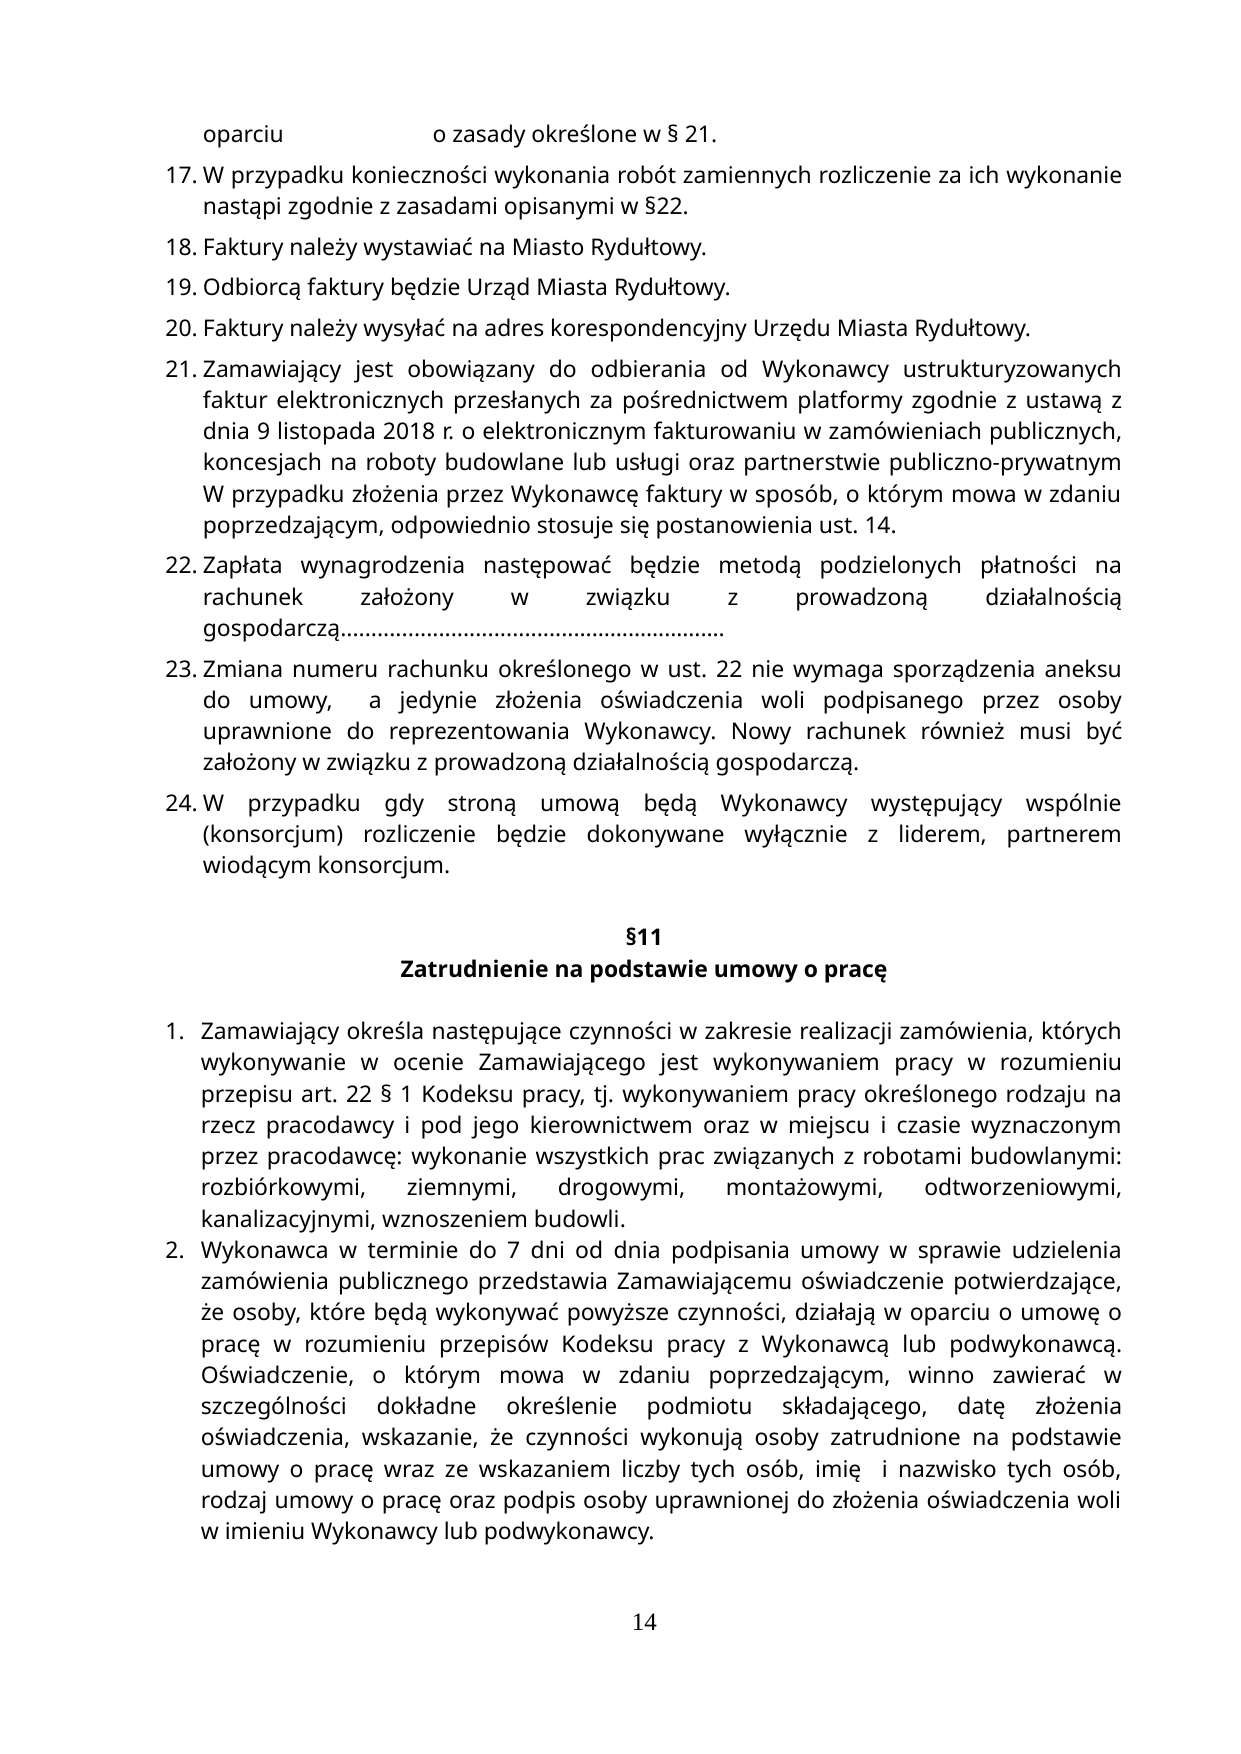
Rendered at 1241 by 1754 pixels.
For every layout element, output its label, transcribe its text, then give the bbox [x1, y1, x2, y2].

list W przypadku konieczności wykonania robót zamiennych rozliczenie za ich wykonanie nastąpi zgodnie z zasadami opisanymi w §22. [165, 159, 1123, 221]
text Zatrudnienie na podstawie umowy o pracę [165, 952, 1123, 984]
list Zamawiający określa następujące czynności w zakresie realizacji zamówienia, których wykonywanie w ocenie Zamawiającego jest wykonywaniem pracy w rozumieniu przepisu art. 22 § 1 Kodeksu pracy, tj. wykonywaniem pracy określonego rodzaju na rzecz pracodawcy i pod jego kierownictwem oraz w miejscu i czasie wyznaczonym przez pracodawcę: wykonanie wszystkich prac związanych z robotami budowlanymi: rozbiórkowymi, ziemnymi, drogowymi, montażowymi, odtworzeniowymi, kanalizacyjnymi, wznoszeniem budowli. [165, 1015, 1123, 1234]
list Wykonawca w terminie do 7 dni od dnia podpisania umowy w sprawie udzielenia zamówienia publicznego przedstawia Zamawiającemu oświadczenie potwierdzające, że osoby, które będą wykonywać powyższe czynności, działają w oparciu o umowę o pracę w rozumieniu przepisów Kodeksu pracy z Wykonawcą lub podwykonawcą. Oświadczenie, o którym mowa w zdaniu poprzedzającym, winno zawierać w szczególności dokładne określenie podmiotu składającego, datę złożenia oświadczenia, wskazanie, że czynności wykonują osoby zatrudnione na podstawie umowy o pracę wraz ze wskazaniem liczby tych osób, imię i nazwisko tych osób, rodzaj umowy o pracę oraz podpis osoby uprawnionej do złożenia oświadczenia woli w imieniu Wykonawcy lub podwykonawcy. [165, 1234, 1123, 1546]
list Zamawiający jest obowiązany do odbierania od Wykonawcy ustrukturyzowanych faktur elektronicznych przesłanych za pośrednictwem platformy zgodnie z ustawą z dnia 9 listopada 2018 r. o elektronicznym fakturowaniu w zamówieniach publicznych, koncesjach na roboty budowlane lub usługi oraz partnerstwie publiczno-prywatnym W przypadku złożenia przez Wykonawcę faktury w sposób, o którym mowa w zdaniu poprzedzającym, odpowiednio stosuje się postanowienia ust. 14. [165, 352, 1123, 540]
list Faktury należy wysyłać na adres korespondencyjny Urzędu Miasta Rydułtowy. [165, 312, 1123, 343]
list Zapłata wynagrodzenia następować będzie metodą podzielonych płatności na rachunek założony w związku z prowadzoną działalnością gospodarczą......................................……………………. [165, 549, 1123, 643]
list W przypadku gdy stroną umową będą Wykonawcy występujący wspólnie (konsorcjum) rozliczenie będzie dokonywane wyłącznie z liderem, partnerem wiodącym konsorcjum. [165, 787, 1123, 881]
text §11 [165, 921, 1123, 952]
list Zmiana numeru rachunku określonego w ust. 22 nie wymaga sporządzenia aneksu do umowy, a jedynie złożenia oświadczenia woli podpisanego przez osoby uprawnione do reprezentowania Wykonawcy. Nowy rachunek również musi być założony w związku z prowadzoną działalnością gospodarczą. [165, 652, 1123, 777]
list Faktury należy wystawiać na Miasto Rydułtowy. [165, 231, 1123, 262]
list Odbiorcą faktury będzie Urząd Miasta Rydułtowy. [165, 271, 1123, 302]
list oparciu o zasady określone w § 21. [165, 118, 1123, 149]
